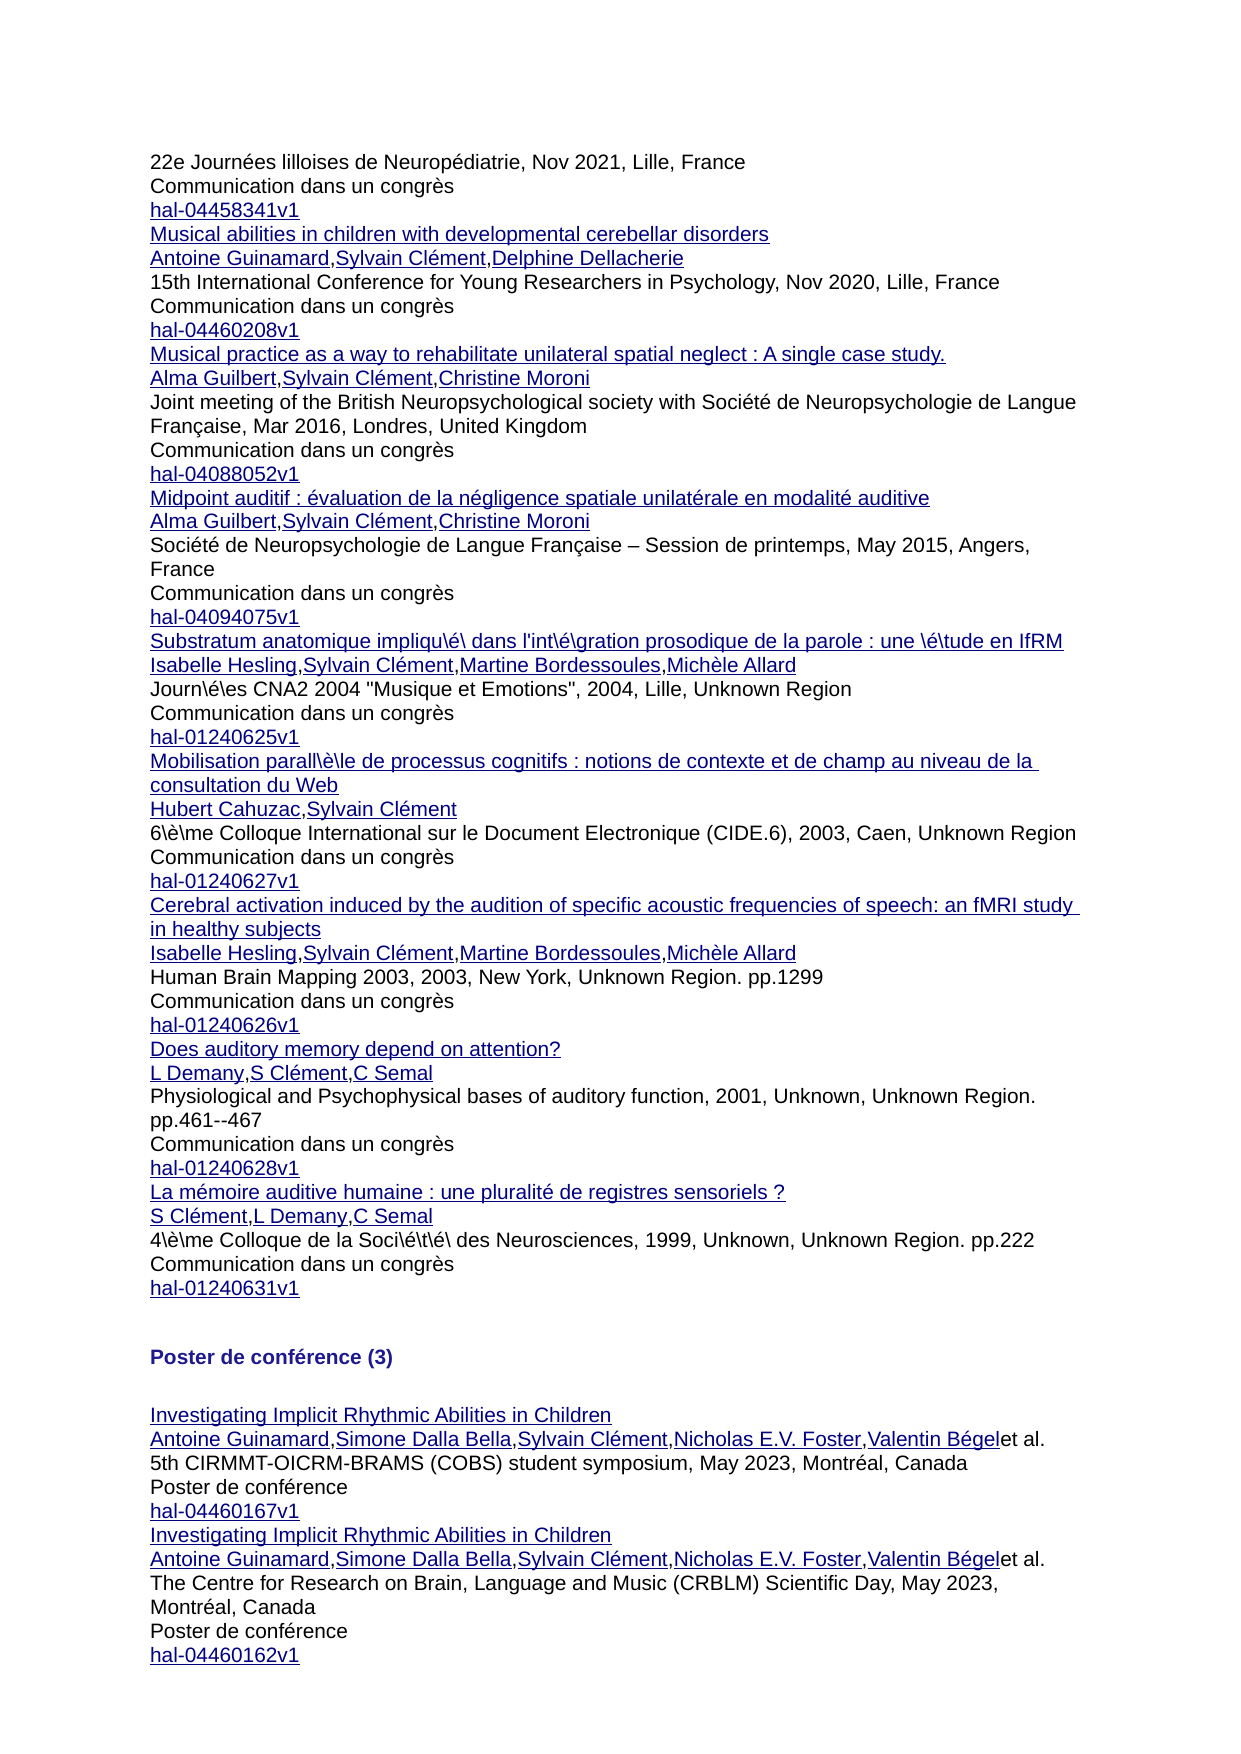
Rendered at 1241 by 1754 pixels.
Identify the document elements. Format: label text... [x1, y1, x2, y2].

table_cell Cerebral activation induced by the audition of specific acoustic frequencies of speech: an fMRI study in healthy subjects Isabelle Hesling,Sylvain Clément,Martine Bordessoules,Michèle Allard Human Brain Mapping 2003, 2003, New York, Unknown Region. pp.1299 Communication dans un congrès hal-01240626v1 [150, 893, 1090, 1036]
table_cell 22e Journées lilloises de Neuropédiatrie, Nov 2021, Lille, France Communication dans un congrès hal-04458341v1 [150, 150, 1090, 222]
table_cell Substratum anatomique impliqu\é\ dans l'int\é\gration prosodique de la parole : une \é\tude en IfRM Isabelle Hesling,Sylvain Clément,Martine Bordessoules,Michèle Allard Journ\é\es CNA2 2004 "Musique et Emotions", 2004, Lille, Unknown Region Communication dans un congrès hal-01240625v1 [150, 629, 1090, 749]
table_cell Midpoint auditif : évaluation de la négligence spatiale unilatérale en modalité auditive Alma Guilbert,Sylvain Clément,Christine Moroni Société de Neuropsychologie de Langue Française – Session de printemps, May 2015, Angers, France Communication dans un congrès hal-04094075v1 [150, 485, 1090, 629]
table_cell Does auditory memory depend on attention? L Demany,S Clément,C Semal Physiological and Psychophysical bases of auditory function, 2001, Unknown, Unknown Region. pp.461--467 Communication dans un congrès hal-01240628v1 [150, 1036, 1090, 1180]
table_cell Musical practice as a way to rehabilitate unilateral spatial neglect : A single case study. Alma Guilbert,Sylvain Clément,Christine Moroni Joint meeting of the British Neuropsychological society with Société de Neuropsychologie de Langue Française, Mar 2016, Londres, United Kingdom Communication dans un congrès hal-04088052v1 [150, 342, 1090, 485]
table_cell Musical abilities in children with developmental cerebellar disorders Antoine Guinamard,Sylvain Clément,Delphine Dellacherie 15th International Conference for Young Researchers in Psychology, Nov 2020, Lille, France Communication dans un congrès hal-04460208v1 [150, 222, 1090, 342]
subtitle Poster de conférence (3) [150, 1345, 1090, 1369]
table_cell Investigating Implicit Rhythmic Abilities in Children Antoine Guinamard,Simone Dalla Bella,Sylvain Clément,Nicholas E.V. Foster,Valentin Bégelet al. The Centre for Research on Brain, Language and Music (CRBLM) Scientific Day, May 2023, Montréal, Canada Poster de conférence hal-04460162v1 [150, 1523, 1090, 1667]
table_header Investigating Implicit Rhythmic Abilities in Children Antoine Guinamard,Simone Dalla Bella,Sylvain Clément,Nicholas E.V. Foster,Valentin Bégelet al. 5th CIRMMT-OICRM-BRAMS (COBS) student symposium, May 2023, Montréal, Canada Poster de conférence hal-04460167v1 [150, 1403, 1090, 1523]
table_cell La mémoire auditive humaine : une pluralité de registres sensoriels ? S Clément,L Demany,C Semal 4\è\me Colloque de la Soci\é\t\é\ des Neurosciences, 1999, Unknown, Unknown Region. pp.222 Communication dans un congrès hal-01240631v1 [150, 1180, 1090, 1300]
table_cell Mobilisation parall\è\le de processus cognitifs : notions de contexte et de champ au niveau de la consultation du Web Hubert Cahuzac,Sylvain Clément 6\è\me Colloque International sur le Document Electronique (CIDE.6), 2003, Caen, Unknown Region Communication dans un congrès hal-01240627v1 [150, 749, 1090, 893]
